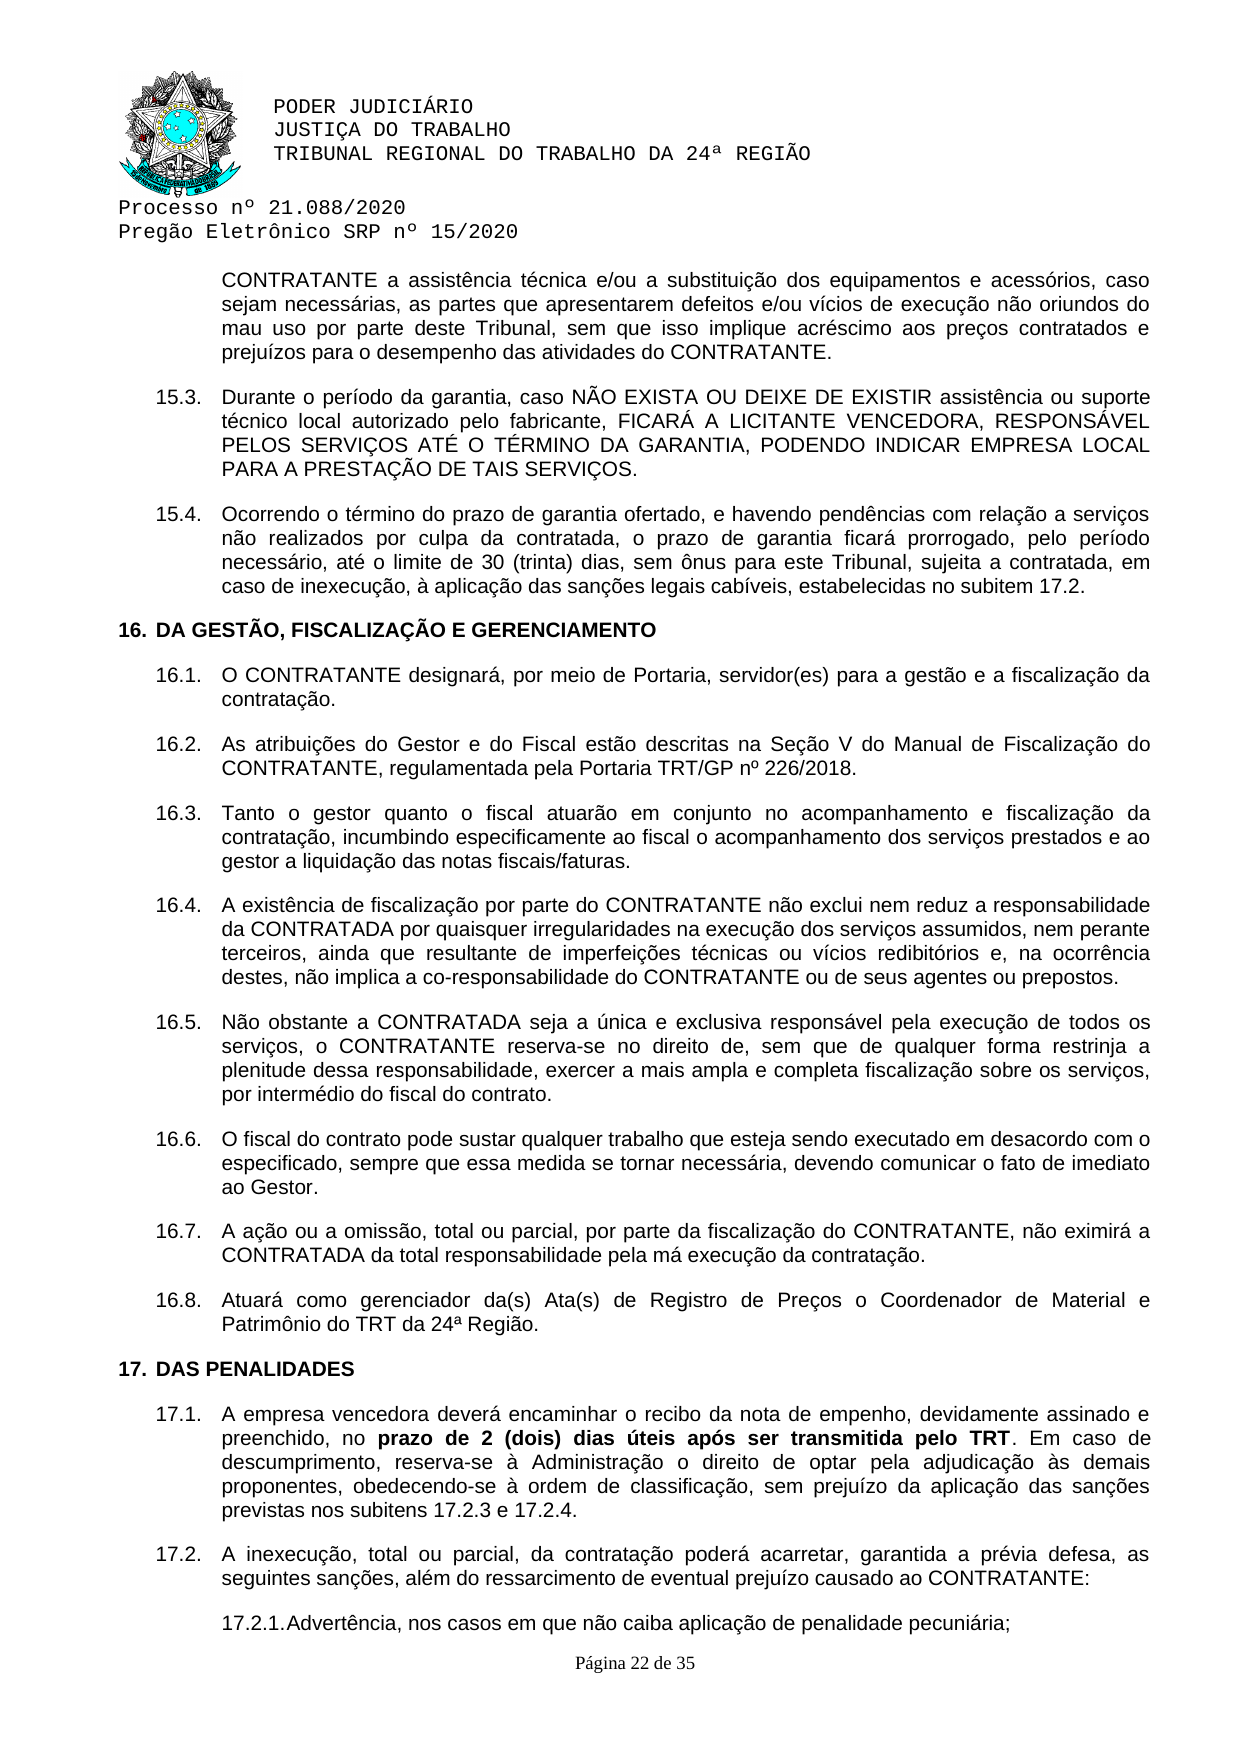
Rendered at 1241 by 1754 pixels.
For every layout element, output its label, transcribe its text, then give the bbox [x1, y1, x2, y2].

list Advertência, nos casos em que não caiba aplicação de penalidade pecuniária; [221, 1611, 1152, 1635]
list As atribuições do Gestor e do Fiscal estão descritas na Seção V do Manual de Fiscalização do CONTRATANTE, regulamentada pela Portaria TRT/GP nº 226/2018. [155, 732, 1152, 780]
list O CONTRATANTE designará, por meio de Portaria, servidor(es) para a gestão e a fiscalização da contratação. [155, 663, 1152, 711]
list CONTRATANTE a assistência técnica e/ou a substituição dos equipamentos e acessórios, caso sejam necessárias, as partes que apresentarem defeitos e/ou vícios de execução não oriundos do mau uso por parte deste Tribunal, sem que isso implique acréscimo aos preços contratados e prejuízos para o desempenho das atividades do CONTRATANTE. [155, 268, 1152, 364]
list DA GESTÃO, FISCALIZAÇÃO E GERENCIAMENTO [118, 618, 1152, 642]
list Não obstante a CONTRATADA seja a única e exclusiva responsável pela execução de todos os serviços, o CONTRATANTE reserva-se no direito de, sem que de qualquer forma restrinja a plenitude dessa responsabilidade, exercer a mais ampla e completa fiscalização sobre os serviços, por intermédio do fiscal do contrato. [155, 1010, 1152, 1106]
list O fiscal do contrato pode sustar qualquer trabalho que esteja sendo executado em desacordo com o especificado, sempre que essa medida se tornar necessária, devendo comunicar o fato de imediato ao Gestor. [155, 1127, 1152, 1198]
list A ação ou a omissão, total ou parcial, por parte da fiscalização do CONTRATANTE, não eximirá a CONTRATADA da total responsabilidade pela má execução da contratação. [155, 1219, 1152, 1267]
list A existência de fiscalização por parte do CONTRATANTE não exclui nem reduz a responsabilidade da CONTRATADA por quaisquer irregularidades na execução dos serviços assumidos, nem perante terceiros, ainda que resultante de imperfeições técnicas ou vícios redibitórios e, na ocorrência destes, não implica a co-responsabilidade do CONTRATANTE ou de seus agentes ou prepostos. [155, 893, 1152, 989]
list A inexecução, total ou parcial, da contratação poderá acarretar, garantida a prévia defesa, as seguintes sanções, além do ressarcimento de eventual prejuízo causado ao CONTRATANTE: [155, 1542, 1152, 1590]
list Tanto o gestor quanto o fiscal atuarão em conjunto no acompanhamento e fiscalização da contratação, incumbindo especificamente ao fiscal o acompanhamento dos serviços prestados e ao gestor a liquidação das notas fiscais/faturas. [155, 801, 1152, 872]
picture [118, 71, 243, 198]
list Ocorrendo o término do prazo de garantia ofertado, e havendo pendências com relação a serviços não realizados por culpa da contratada, o prazo de garantia ficará prorrogado, pelo período necessário, até o limite de 30 (trinta) dias, sem ônus para este Tribunal, sujeita a contratada, em caso de inexecução, à aplicação das sanções legais cabíveis, estabelecidas no subitem 17.2. [155, 502, 1152, 597]
list Durante o período da garantia, caso NÃO EXISTA OU DEIXE DE EXISTIR assistência ou suporte técnico local autorizado pelo fabricante, FICARÁ A LICITANTE VENCEDORA, RESPONSÁVEL PELOS SERVIÇOS ATÉ O TÉRMINO DA GARANTIA, PODENDO INDICAR EMPRESA LOCAL PARA A PRESTAÇÃO DE TAIS SERVIÇOS. [155, 385, 1152, 481]
list DAS PENALIDADES [118, 1357, 1152, 1381]
list A empresa vencedora deverá encaminhar o recibo da nota de empenho, devidamente assinado e preenchido, no prazo de 2 (dois) dias úteis após ser transmitida pelo TRT. Em caso de descumprimento, reserva-se à Administração o direito de optar pela adjudicação às demais proponentes, obedecendo-se à ordem de classificação, sem prejuízo da aplicação das sanções previstas nos subitens 17.2.3 e 17.2.4. [155, 1402, 1152, 1521]
list Atuará como gerenciador da(s) Ata(s) de Registro de Preços o Coordenador de Material e Patrimônio do TRT da 24ª Região. [155, 1288, 1152, 1336]
